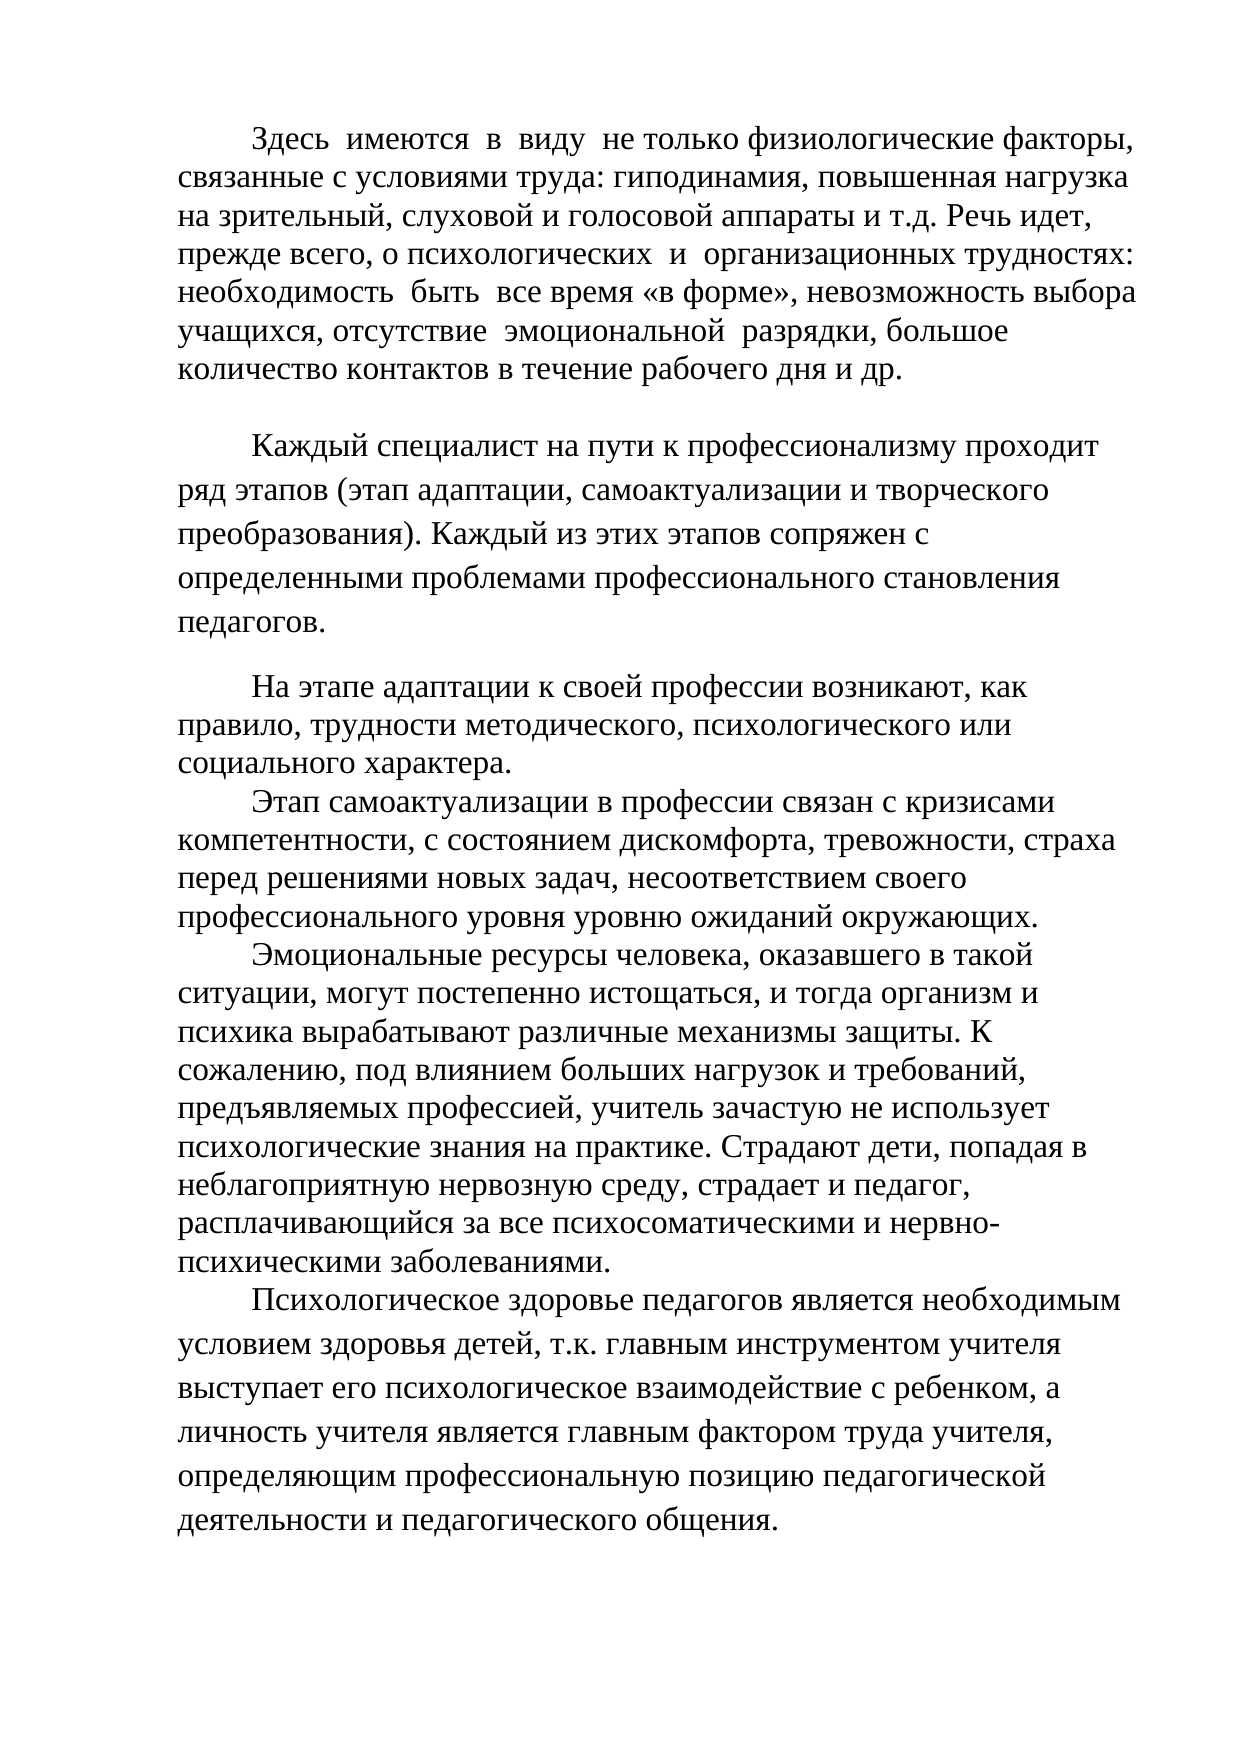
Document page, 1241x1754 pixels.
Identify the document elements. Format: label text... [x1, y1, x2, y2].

text На этапе адаптации к своей профессии возникают, как правило, трудности методического, психологического или социального характера. [177, 666, 1152, 781]
text Этап самоактуализации в профессии связан с кризисами компетентности, с состоянием дискомфорта, тревожности, страха перед решениями новых задач, несоответствием своего профессионального уровня уровню ожиданий окружающих. [177, 781, 1152, 934]
text Эмоциональные ресурсы человека, оказавшего в такой ситуации, могут постепенно истощаться, и тогда организм и психика вырабатывают различные механизмы защиты. К сожалению, под влиянием больших нагрузок и требований, предъявляемых профессией, учитель зачастую не использует психологические знания на практике. Страдают дети, попадая в неблагоприятную нервозную среду, страдает и педагог, расплачивающийся за все психосоматическими и нервно-психическими заболеваниями. [177, 934, 1152, 1279]
text Каждый специалист на пути к профессионализму проходит ряд этапов (этап адаптации, самоактуализации и творческого преобразования). Каждый из этих этапов сопряжен с определенными проблемами профессионального становления педагогов. [177, 425, 1152, 639]
text Здесь имеются в виду не только физиологические факторы, связанные с условиями труда: гиподинамия, повышенная нагрузка на зрительный, слуховой и голосовой аппараты и т.д. Речь идет, прежде всего, о психологических и организационных трудностях: необходимость быть все время «в форме», невозможность выбора учащихся, отсутствие эмоциональной разрядки, большое количество контактов в течение рабочего дня и др. [177, 118, 1152, 386]
text Психологическое здоровье педагогов является необходимым условием здоровья детей, т.к. главным инструментом учителя выступает его психологическое взаимодействие с ребенком, а личность учителя является главным фактором труда учителя, определяющим профессиональную позицию педагогической деятельности и педагогического общения. [177, 1279, 1152, 1538]
